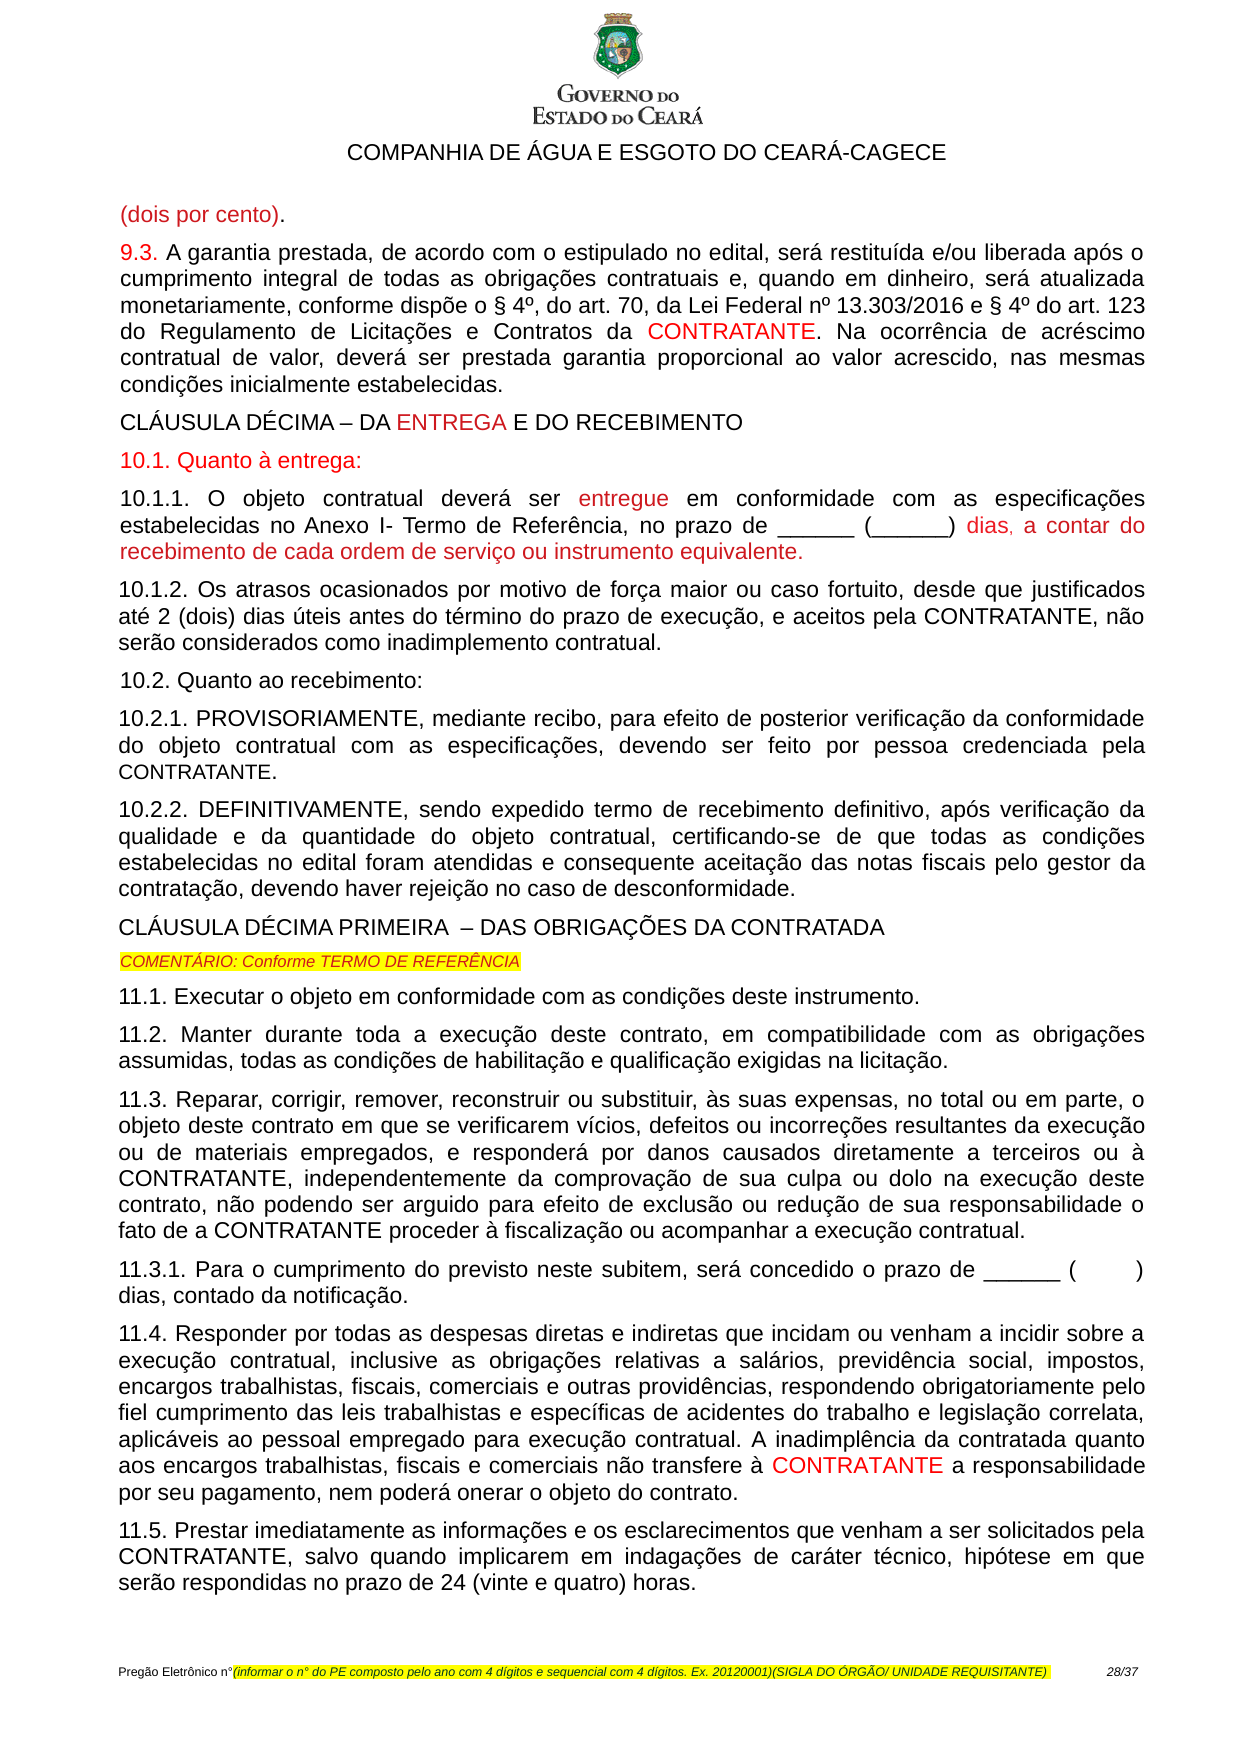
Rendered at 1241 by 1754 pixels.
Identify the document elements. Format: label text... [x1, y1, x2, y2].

text 10.2.2. DEFINITIVAMENTE, sendo expedido termo de recebimento definitivo, após verificação da qualidade e da quantidade do objeto contratual, certificando-se de que todas as condições estabelecidas no edital foram atendidas e consequente aceitação das notas fiscais pelo gestor da contratação, devendo haver rejeição no caso de desconformidade. [118, 796, 1146, 902]
text 10.1. Quanto à entrega: [119, 447, 1146, 473]
text 10.2. Quanto ao recebimento: [119, 667, 1146, 693]
text 11.2. Manter durante toda a execução deste contrato, em compatibilidade com as obrigações assumidas, todas as condições de habilitação e qualificação exigidas na licitação. [118, 1021, 1146, 1074]
text COMENTÁRIO: Conforme TERMO DE REFERÊNCIA [120, 952, 1146, 971]
text 11.1. Executar o objeto em conformidade com as condições deste instrumento. [118, 983, 1146, 1009]
text CLÁUSULA DÉCIMA PRIMEIRA – DAS OBRIGAÇÕES DA CONTRATADA [118, 914, 1146, 940]
text 11.4. Responder por todas as despesas diretas e indiretas que incidam ou venham a incidir sobre a execução contratual, inclusive as obrigações relativas a salários, previdência social, impostos, encargos trabalhistas, fiscais, comerciais e outras providências, respondendo obrigatoriamente pelo fiel cumprimento das leis trabalhistas e específicas de acidentes do trabalho e legislação correlata, aplicáveis ao pessoal empregado para execução contratual. A inadimplência da contratada quanto aos encargos trabalhistas, fiscais e comerciais não transfere à CONTRATANTE a responsabilidade por seu pagamento, nem poderá onerar o objeto do contrato. [118, 1320, 1146, 1505]
text CLÁUSULA DÉCIMA – DA ENTREGA E DO RECEBIMENTO [119, 409, 1146, 435]
text 11.3. Reparar, corrigir, remover, reconstruir ou substituir, às suas expensas, no total ou em parte, o objeto deste contrato em que se verificarem vícios, defeitos ou incorreções resultantes da execução ou de materiais empregados, e responderá por danos causados diretamente a terceiros ou à CONTRATANTE, independentemente da comprovação de sua culpa ou dolo na execução deste contrato, não podendo ser arguido para efeito de exclusão ou redução de sua responsabilidade o fato de a CONTRATANTE proceder à fiscalização ou acompanhar a execução contratual. [118, 1086, 1146, 1244]
text 10.1.1. O objeto contratual deverá ser entregue em conformidade com as especificações estabelecidas no Anexo I- Termo de Referência, no prazo de ______ (______) dias, a contar do recebimento de cada ordem de serviço ou instrumento equivalente. [119, 485, 1146, 564]
text 11.3.1. Para o cumprimento do previsto neste subitem, será concedido o prazo de ______ ( ) dias, contado da notificação. [118, 1256, 1146, 1308]
text 10.2.1. PROVISORIAMENTE, mediante recibo, para efeito de posterior verificação da conformidade do objeto contratual com as especificações, devendo ser feito por pessoa credenciada pela CONTRATANTE. [118, 705, 1146, 784]
text 9.3. A garantia prestada, de acordo com o estipulado no edital, será restituída e/ou liberada após o cumprimento integral de todas as obrigações contratuais e, quando em dinheiro, será atualizada monetariamente, conforme dispõe o § 4º, do art. 70, da Lei Federal nº 13.303/2016 e § 4º do art. 123 do Regulamento de Licitações e Contratos da CONTRATANTE. Na ocorrência de acréscimo contratual de valor, deverá ser prestada garantia proporcional ao valor acrescido, nas mesmas condições inicialmente estabelecidas. [120, 239, 1146, 397]
text (dois por cento). [120, 201, 1146, 227]
text 11.5. Prestar imediatamente as informações e os esclarecimentos que venham a ser solicitados pela CONTRATANTE, salvo quando implicarem em indagações de caráter técnico, hipótese em que serão respondidas no prazo de 24 (vinte e quatro) horas. [118, 1517, 1146, 1596]
text 10.1.2. Os atrasos ocasionados por motivo de força maior ou caso fortuito, desde que justificados até 2 (dois) dias úteis antes do término do prazo de execução, e aceitos pela CONTRATANTE, não serão considerados como inadimplemento contratual. [118, 576, 1146, 655]
